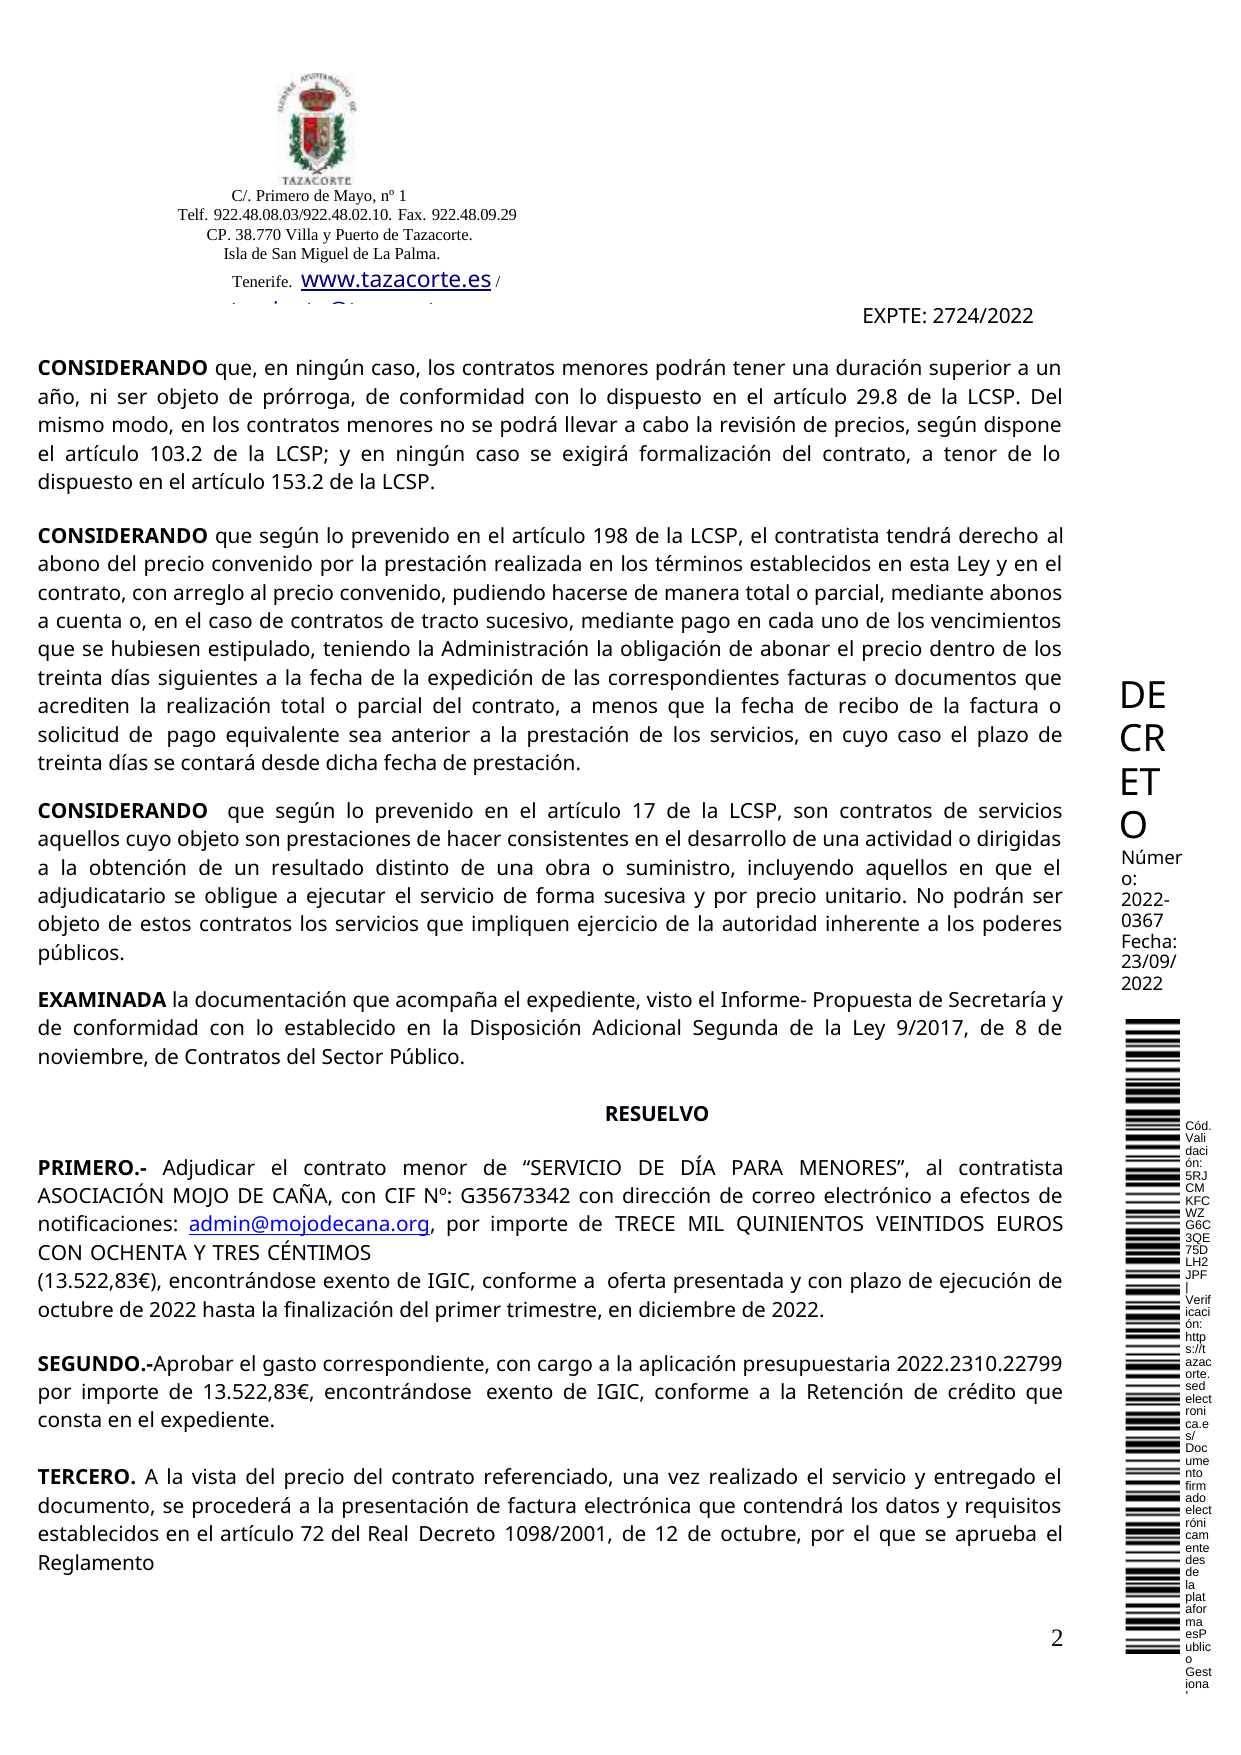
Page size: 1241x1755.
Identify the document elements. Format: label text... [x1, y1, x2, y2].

text Número: 2022-0367 Fecha: 23/09/2022 [1121, 848, 1185, 994]
text EXAMINADA la documentación que acompaña el expediente, visto el Informe- Propuesta de Secretaría y de conformidad con lo establecido en la Disposición Adicional Segunda de la Ley 9/2017, de 8 de noviembre, de Contratos del Sector Público. [37, 985, 1063, 1070]
text SEGUNDO.-Aprobar el gasto correspondiente, con cargo a la aplicación presupuestaria 2022.2310.22799 por importe de 13.522,83€, encontrándose exento de IGIC, conforme a la Retención de crédito que consta en el expediente. [37, 1349, 1064, 1434]
text CONSIDERANDO que, en ningún caso, los contratos menores podrán tener una duración superior a un año, ni ser objeto de prórroga, de conformidad con lo dispuesto en el artículo 29.8 de la LCSP. Del mismo modo, en los contratos menores no se podrá llevar a cabo la revisión de precios, según dispone el artículo 103.2 de la LCSP; y en ningún caso se exigirá formalización del contrato, a tenor de lo dispuesto en el artículo 153.2 de la LCSP. [37, 353, 1063, 496]
text [1117, 671, 1185, 1019]
text DECRETO [1119, 673, 1185, 848]
text CONSIDERANDO que según lo prevenido en el artículo 198 de la LCSP, el contratista tendrá derecho al abono del precio convenido por la prestación realizada en los términos establecidos en esta Ley y en el contrato, con arreglo al precio convenido, pudiendo hacerse de manera total o parcial, mediante abonos a cuenta o, en el caso de contratos de tracto sucesivo, mediante pago en cada uno de los vencimientos que se hubiesen estipulado, teniendo la Administración la obligación de abonar el precio dentro de los treinta días siguientes a la fecha de la expedición de las correspondientes facturas o documentos que acrediten la realización total o parcial del contrato, a menos que la fecha de recibo de la factura o solicitud de pago equivalente sea anterior a la prestación de los servicios, en cuyo caso el plazo de treinta días se contará desde dicha fecha de prestación. [37, 521, 1064, 777]
text (13.522,83€), encontrándose exento de IGIC, conforme a oferta presentada y con plazo de ejecución de octubre de 2022 hasta la finalización del primer trimestre, en diciembre de 2022. [37, 1267, 1064, 1323]
text TERCERO. A la vista del precio del contrato referenciado, una vez realizado el servicio y entregado el documento, se procederá a la presentación de factura electrónica que contendrá los datos y requisitos establecidos en el artículo 72 del Real Decreto 1098/2001, de 12 de octubre, por el que se aprueba el Reglamento [37, 1462, 1063, 1576]
text Cód. Validación: 5RJCMKFCWZG6C3QE75DLH2JPF | Verificación: https://tazacorte.sedelectronica.es/ Documento firmado electrónicamente desde la plataforma esPublico Gestiona | Página 2 de 3 [1185, 1121, 1212, 1694]
text CONSIDERANDO que según lo prevenido en el artículo 17 de la LCSP, son contratos de servicios aquellos cuyo objeto son prestaciones de hacer consistentes en el desarrollo de una actividad o dirigidas a la obtención de un resultado distinto de una obra o suministro, incluyendo aquellos en que el adjudicatario se obligue a ejecutar el servicio de forma sucesiva y por precio unitario. No podrán ser objeto de estos contratos los servicios que impliquen ejercicio de la autoridad inherente a los poderes públicos. [37, 796, 1063, 966]
text PRIMERO.- Adjudicar el contrato menor de “SERVICIO DE DÍA PARA MENORES”, al contratista ASOCIACIÓN MOJO DE CAÑA, con CIF Nº: G35673342 con dirección de correo electrónico a efectos de notificaciones: admin@mojodecana.org, por importe de TRECE MIL QUINIENTOS VEINTIDOS EUROS CON OCHENTA Y TRES CÉNTIMOS [37, 1153, 1064, 1266]
subtitle RESUELVO [123, 1099, 1125, 1127]
subtitle RESUELVO [1180, 1099, 1191, 1127]
